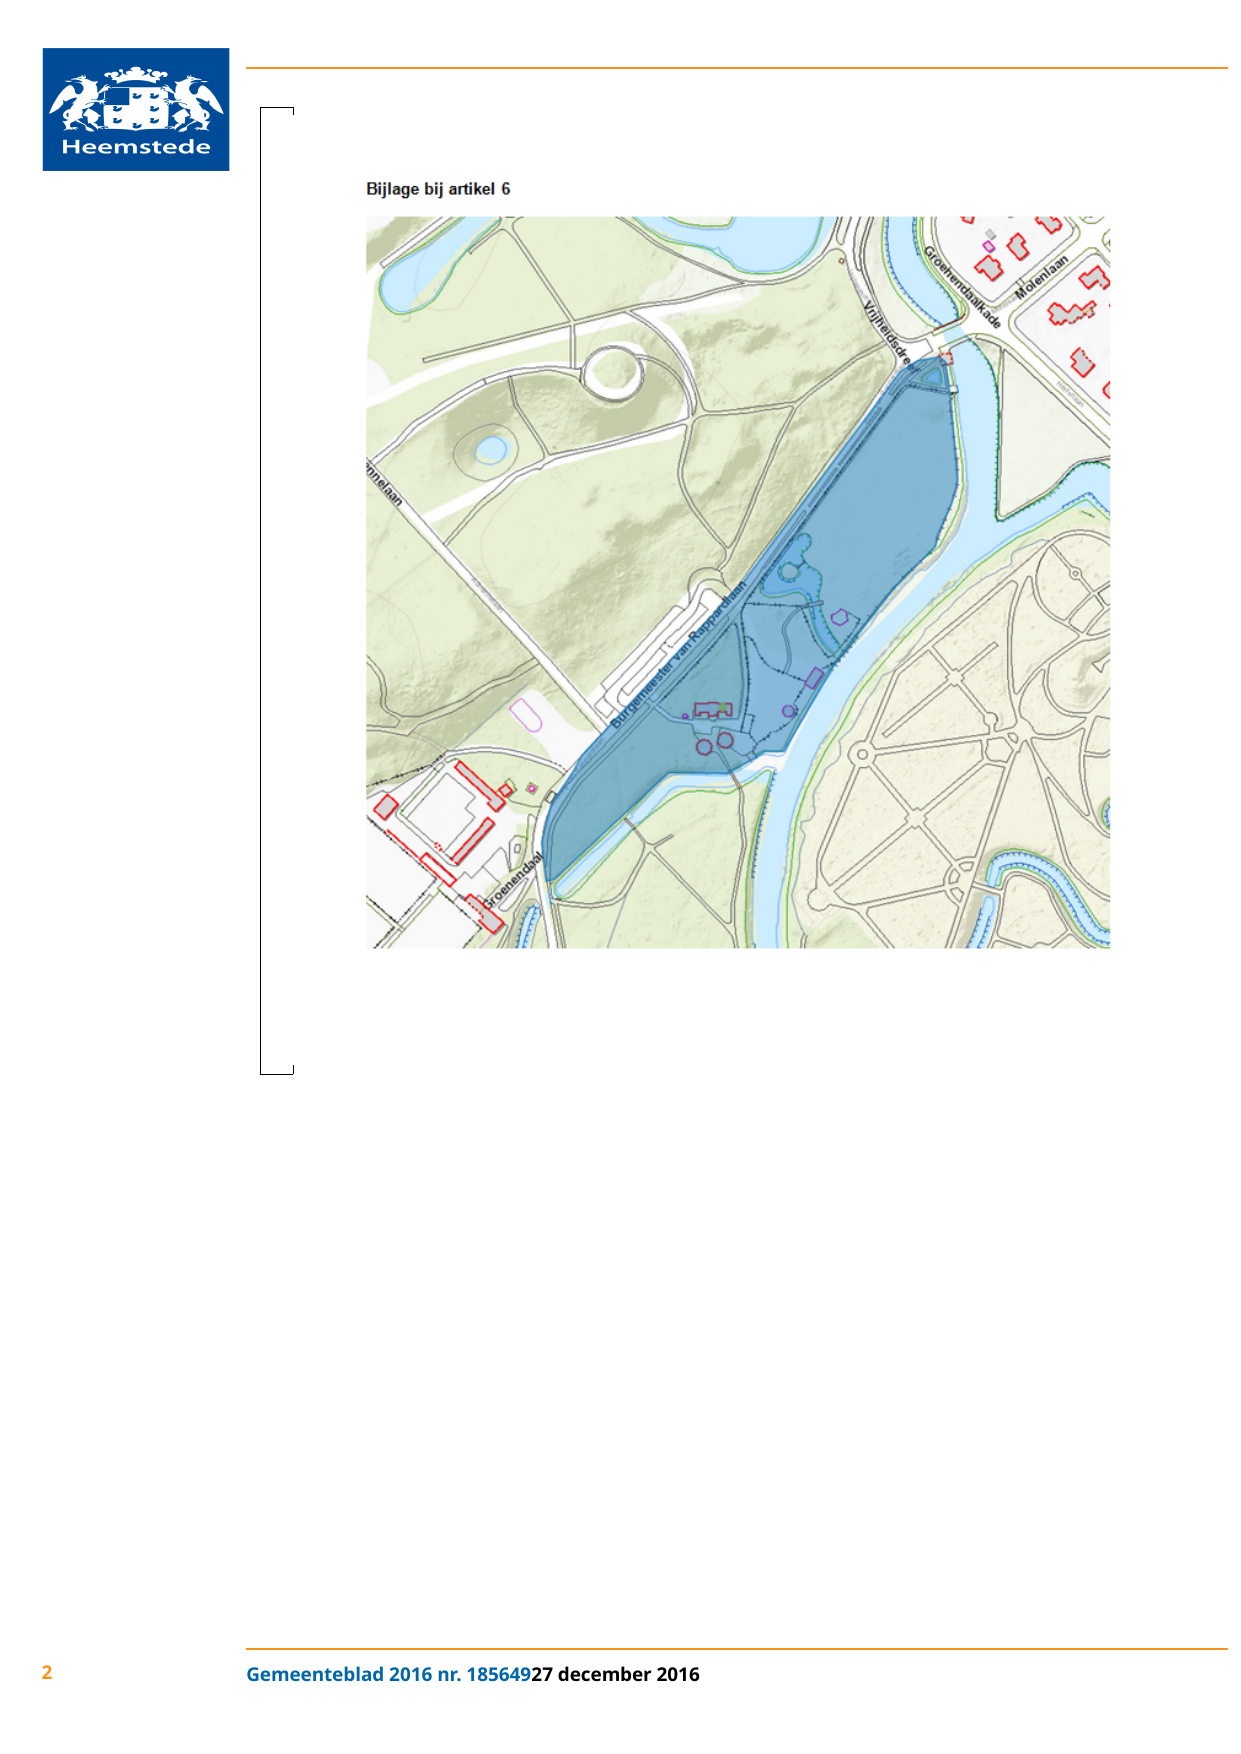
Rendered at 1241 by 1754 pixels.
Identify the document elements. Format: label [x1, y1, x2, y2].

picture [268, 115, 1173, 1065]
picture [41, 47, 231, 172]
